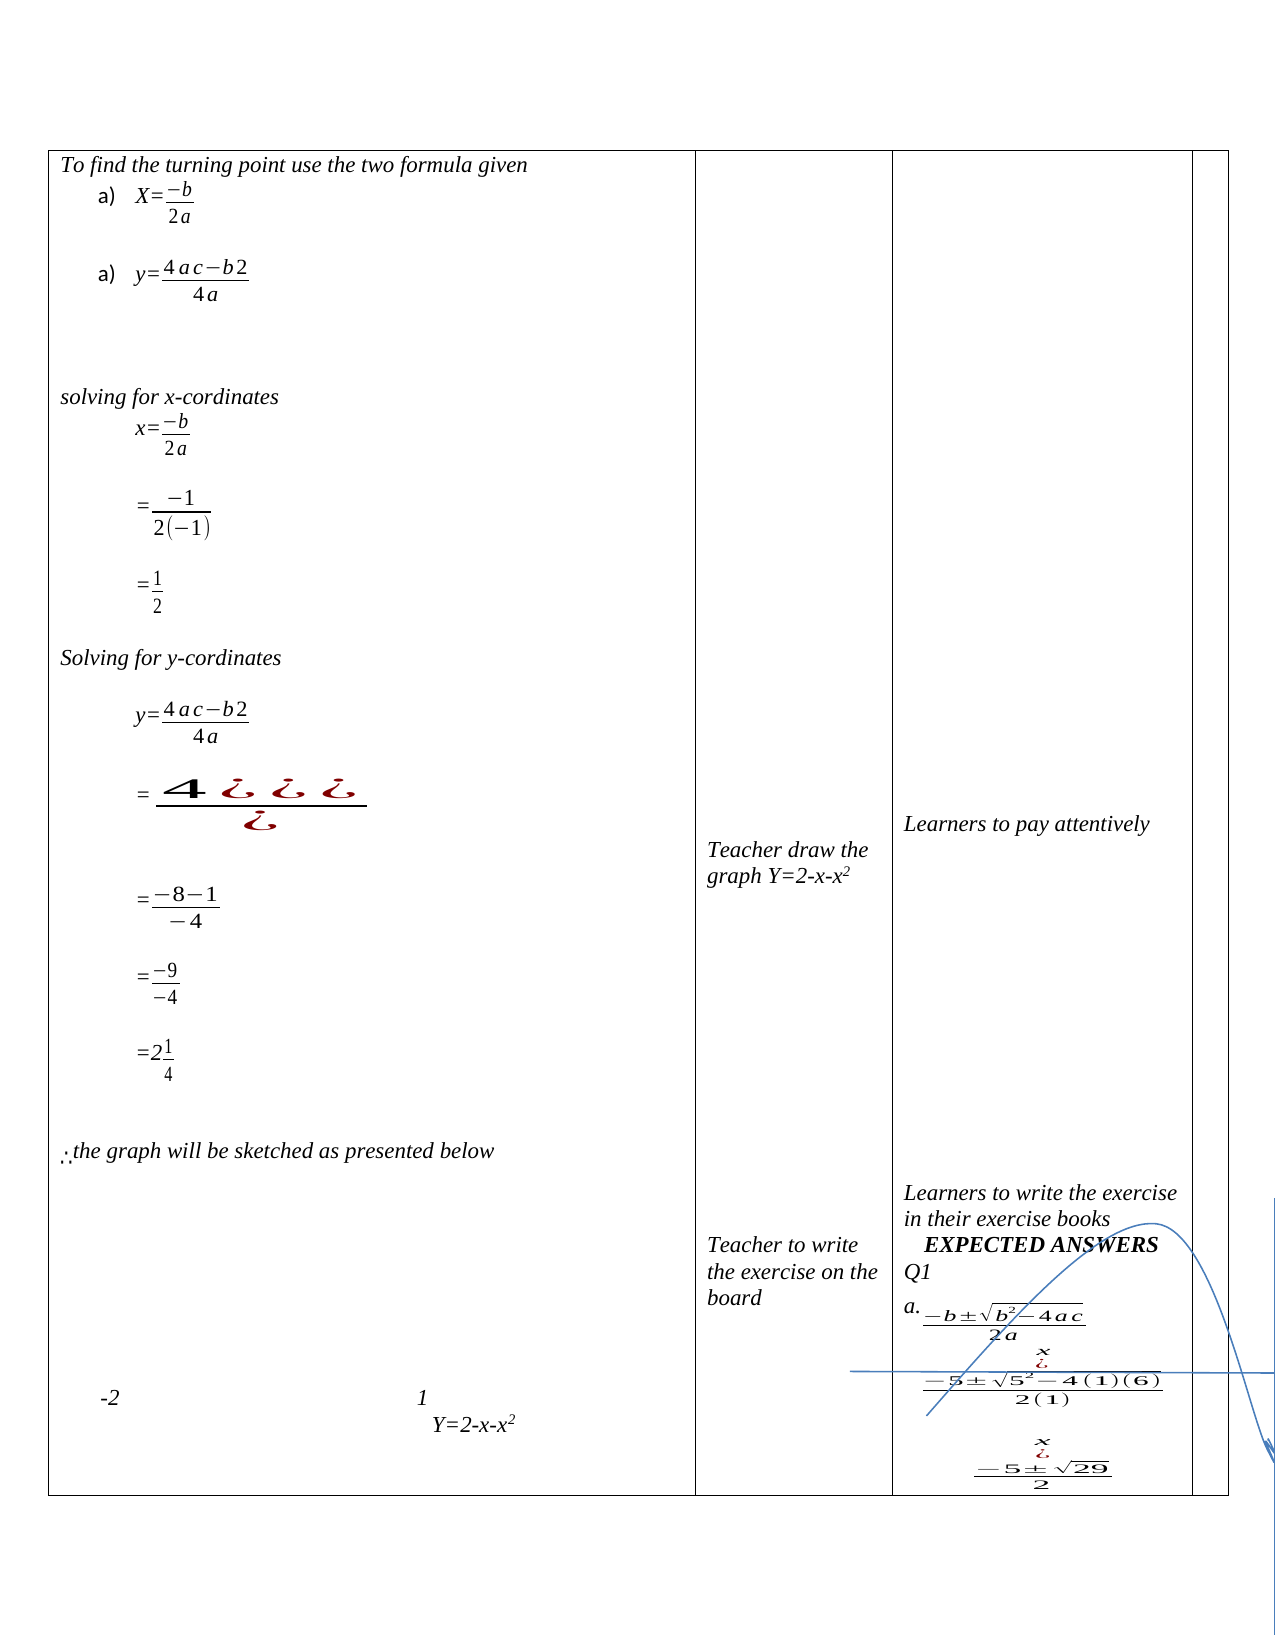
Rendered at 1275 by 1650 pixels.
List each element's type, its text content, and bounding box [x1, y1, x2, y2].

table_cell Learners to write the example in their exercise books Learners to listen attentively Learners to pay attentively Learners to write the exercise in their exercise books EXPECTED ANSWERS Q1 a. X=1 or x=-6 The x intercept has the coordinates (1,-6) solving for x-cordinates x= = = Solving for y-cordinates y= = = = =12.3 B. X=0 or x=0.6 The x intercept has the coordinates(0,0.6) Solving for y-cordinates y= = = =2 Solving for x-cordinates x= = [893, 1373, 1192, 1495]
table_cell SKETCHING A GRAPH OF A QUADRATIC FUNCTION EXAMPLE Sketch the graph of Y=2-x-x2 and find the coordinates of the turning point, as will all the intercept with the exes. SOLUTION Using the quadratic formula to find x-intercept A=-1 B=-1 C=-2 X=-2 or x=1 To find the turning point use the two formula given X= y= solving for x-cordinates x= = = Solving for y-cordinates y= = = = =2 the graph will be sketched as presented below -2 1 Y=2-x-x2 EXERCISE Sketch the graph of the following .show the coordinates of the following points ,as well as the intercepts with the axes y=x2+5x-6 y=2-x-3x2 [49, 151, 695, 1495]
table_cell [1193, 1257, 1228, 1372]
table_cell Learners to write the example in their exercise books Learners to listen attentively Learners to pay attentively Learners to write the exercise in their exercise books EXPECTED ANSWERS Q1 a. X=1 or x=-6 The x intercept has the coordinates (1,-6) solving for x-cordinates x= = = Solving for y-cordinates y= = = = =12.3 B. X=0 or x=0.6 The x intercept has the coordinates(0,0.6) Solving for y-cordinates y= = = =2 Solving for x-cordinates x= = [968, 1225, 1192, 1371]
table_cell [1193, 1374, 1228, 1495]
table_cell Teacher draw the graph Y=2-x-x2 Teacher to write the exercise on the board [696, 151, 892, 1495]
table_cell Learners to write the example in their exercise books Learners to listen attentively Learners to pay attentively Learners to write the exercise in their exercise books EXPECTED ANSWERS Q1 a. X=1 or x=-6 The x intercept has the coordinates (1,-6) solving for x-cordinates x= = = Solving for y-cordinates y= = = = =12.3 B. X=0 or x=0.6 The x intercept has the coordinates(0,0.6) Solving for y-cordinates y= = = =2 Solving for x-cordinates x= = [893, 151, 1192, 1371]
table_cell [1193, 151, 1228, 1325]
